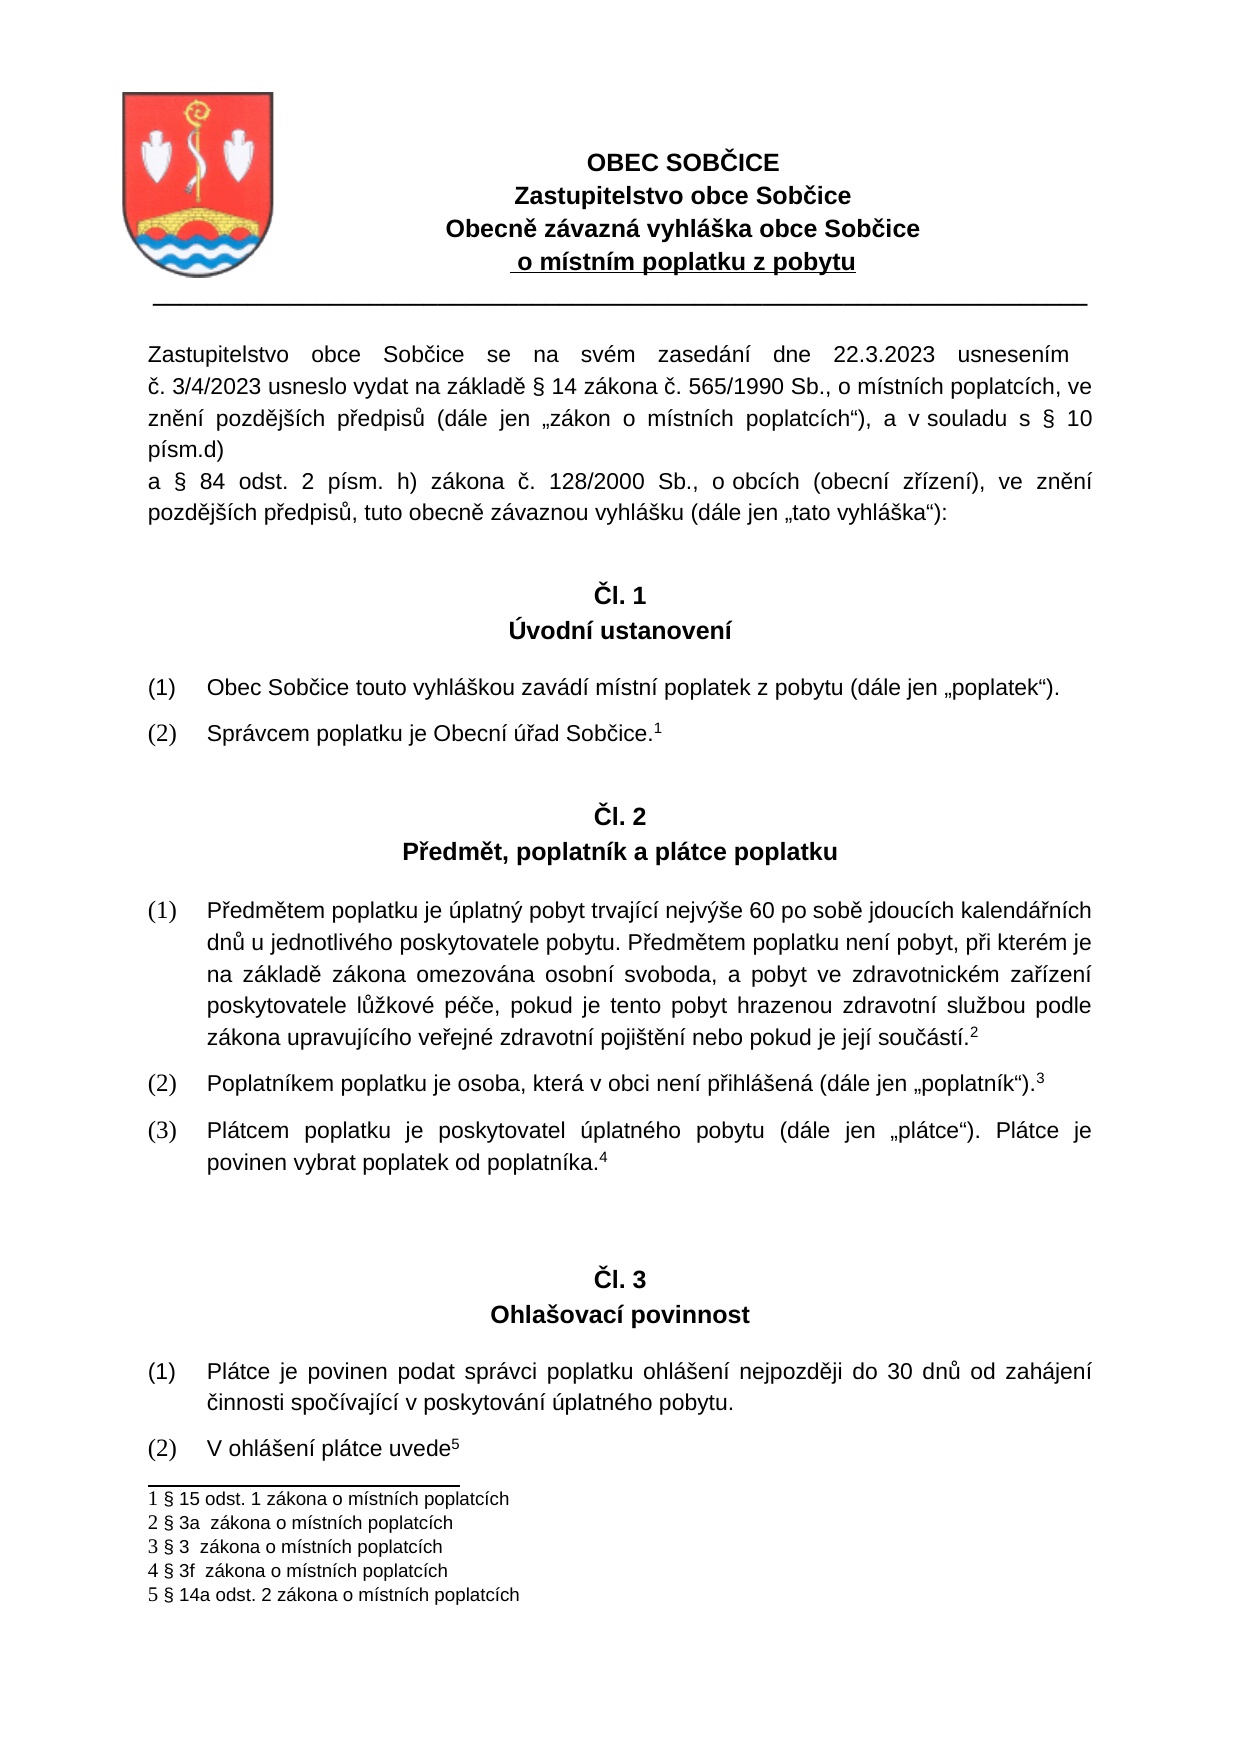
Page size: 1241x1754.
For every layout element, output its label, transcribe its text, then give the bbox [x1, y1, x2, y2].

text _____________________________________________________________________ [148, 276, 1093, 308]
list V ohlášení plátce uvede [148, 1433, 1093, 1462]
list Plátce je povinen podat správci poplatku ohlášení nejpozději do 30 dnů od zahájení činnosti spočívající v poskytování úplatného pobytu. [148, 1358, 1093, 1416]
text Úvodní ustanovení [148, 616, 1093, 644]
list Plátcem poplatku je poskytovatel úplatného pobytu (dále jen „plátce“). Plátce je povinen vybrat poplatek od poplatníka. [148, 1115, 1093, 1175]
text Předmět, poplatník a plátce poplatku [148, 837, 1093, 866]
list § 3a zákona o místních poplatcích [148, 1510, 1093, 1534]
list § 3 zákona o místních poplatcích [148, 1534, 1093, 1558]
text Zastupitelstvo obce Sobčice [274, 181, 1093, 209]
list § 3f zákona o místních poplatcích [148, 1558, 1093, 1582]
list § 14a odst. 2 zákona o místních poplatcích [148, 1582, 1093, 1606]
text Čl. 1 [148, 581, 1093, 609]
list Obec Sobčice touto vyhláškou zavádí místní poplatek z pobytu (dále jen „poplatek“). [148, 674, 1093, 700]
text Ohlašovací povinnost [148, 1300, 1093, 1328]
text Obecně závazná vyhláška obce Sobčice [265, 214, 1093, 242]
list Poplatníkem poplatku je osoba, která v obci není přihlášená (dále jen „poplatník“). [148, 1068, 1093, 1097]
list Správcem poplatku je Obecní úřad Sobčice. [148, 718, 1093, 746]
text Čl. 2 [148, 802, 1093, 831]
list Předmětem poplatku je úplatný pobyt trvající nejvýše 60 po sobě jdoucích kalendářních dnů u jednotlivého poskytovatele pobytu. Předmětem poplatku není pobyt, při kterém je na základě zákona omezována osobní svoboda, a pobyt ve zdravotnickém zařízení poskytovatele lůžkové péče, pokud je tento pobyt hrazenou zdravotní službou podle zákona upravujícího veřejné zdravotní pojištění nebo pokud je její součástí. [148, 895, 1093, 1050]
text OBEC SOBČICE [274, 148, 1093, 176]
list § 15 odst. 1 zákona o místních poplatcích [148, 1486, 1093, 1510]
text Čl. 3 [148, 1265, 1093, 1293]
text Zastupitelstvo obce Sobčice se na svém zasedání dne 22.3.2023 usnesením č. 3/4/2023 usneslo vydat na základě § 14 zákona č. 565/1990 Sb., o místních poplatcích, ve znění pozdějších předpisů (dále jen „zákon o místních poplatcích“), a v souladu s § 10 písm.d) a § 84 odst. 2 písm. h) zákona č. 128/2000 Sb., o obcích (obecní zřízení), ve znění pozdějších předpisů, tuto obecně závaznou vyhlášku (dále jen „tato vyhláška“): [148, 341, 1093, 526]
subtitle o místním poplatku z pobytu [219, 247, 1093, 276]
